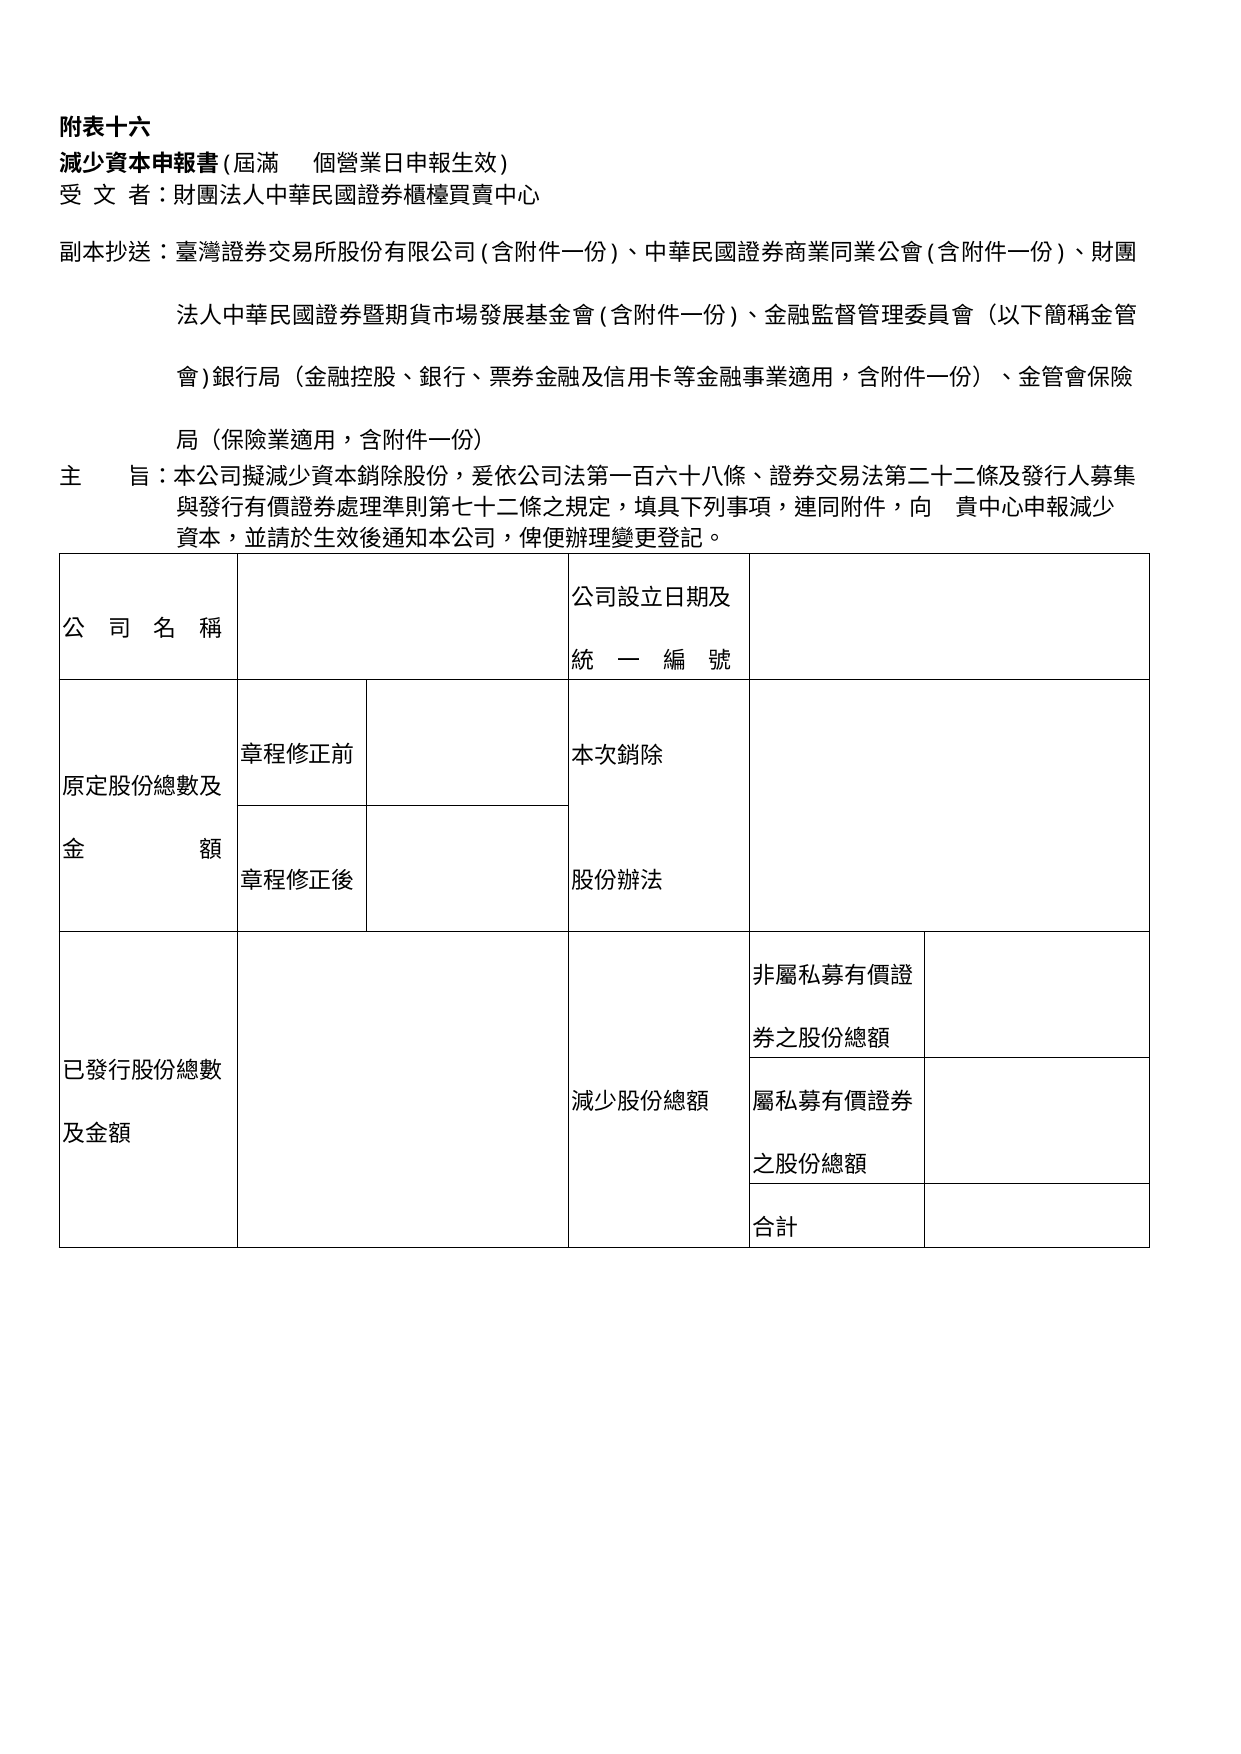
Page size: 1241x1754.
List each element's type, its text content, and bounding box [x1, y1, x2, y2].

table_cell [925, 1184, 1149, 1247]
table_cell [925, 1058, 1149, 1183]
table_cell [367, 680, 568, 805]
text 附表十六 [59, 84, 1137, 147]
table_header 公司設立日期及 統 一 編 號 [569, 554, 749, 679]
text 副本抄送：臺灣證券交易所股份有限公司(含附件一份)、中華民國證券商業同業公會(含附件一份)、財團法人中華民國證券暨期貨市場發展基金會(含附件一份)、金融監督管理委員會（以下簡稱金管會)銀行局（金融控股、銀行、票券金融及信用卡等金融事業適用，含附件一份）、金管會保險局（保險業適用，含附件一份） [59, 209, 1137, 459]
table_cell [925, 932, 1149, 1057]
text 受 文 者：財團法人中華民國證券櫃檯買賣中心 [59, 178, 1137, 209]
table_header [750, 554, 1149, 679]
text 主 旨：本公司擬減少資本銷除股份，爰依公司法第一百六十八條、證券交易法第二十二條及發行人募集與發行有價證券處理準則第七十二條之規定，填具下列事項，連同附件，向 貴中心申報減少資本，並請於生效後通知本公司，俾便辦理變更登記。 [59, 459, 1137, 553]
table_cell 章程修正前 [238, 680, 366, 805]
text 減少資本申報書(屆滿 個營業日申報生效) [59, 147, 1137, 178]
table_cell [750, 680, 1149, 931]
table_cell 原定股份總數及 金 額 [60, 680, 237, 931]
table_cell 非屬私募有價證券之股份總額 [750, 932, 924, 1057]
table_cell [367, 806, 568, 931]
table_cell 本次銷除 股份辦法 [569, 680, 749, 931]
table_cell 章程修正後 [238, 806, 366, 931]
table_cell 已發行股份總數 及金額 [60, 932, 237, 1247]
table_header 公 司 名 稱 [60, 554, 237, 679]
table_cell 合計 [750, 1184, 924, 1247]
table_cell 減少股份總額 [569, 932, 749, 1247]
table_cell 屬私募有價證券之股份總額 [750, 1058, 924, 1183]
table_cell [238, 932, 568, 1247]
table_header [238, 554, 568, 679]
